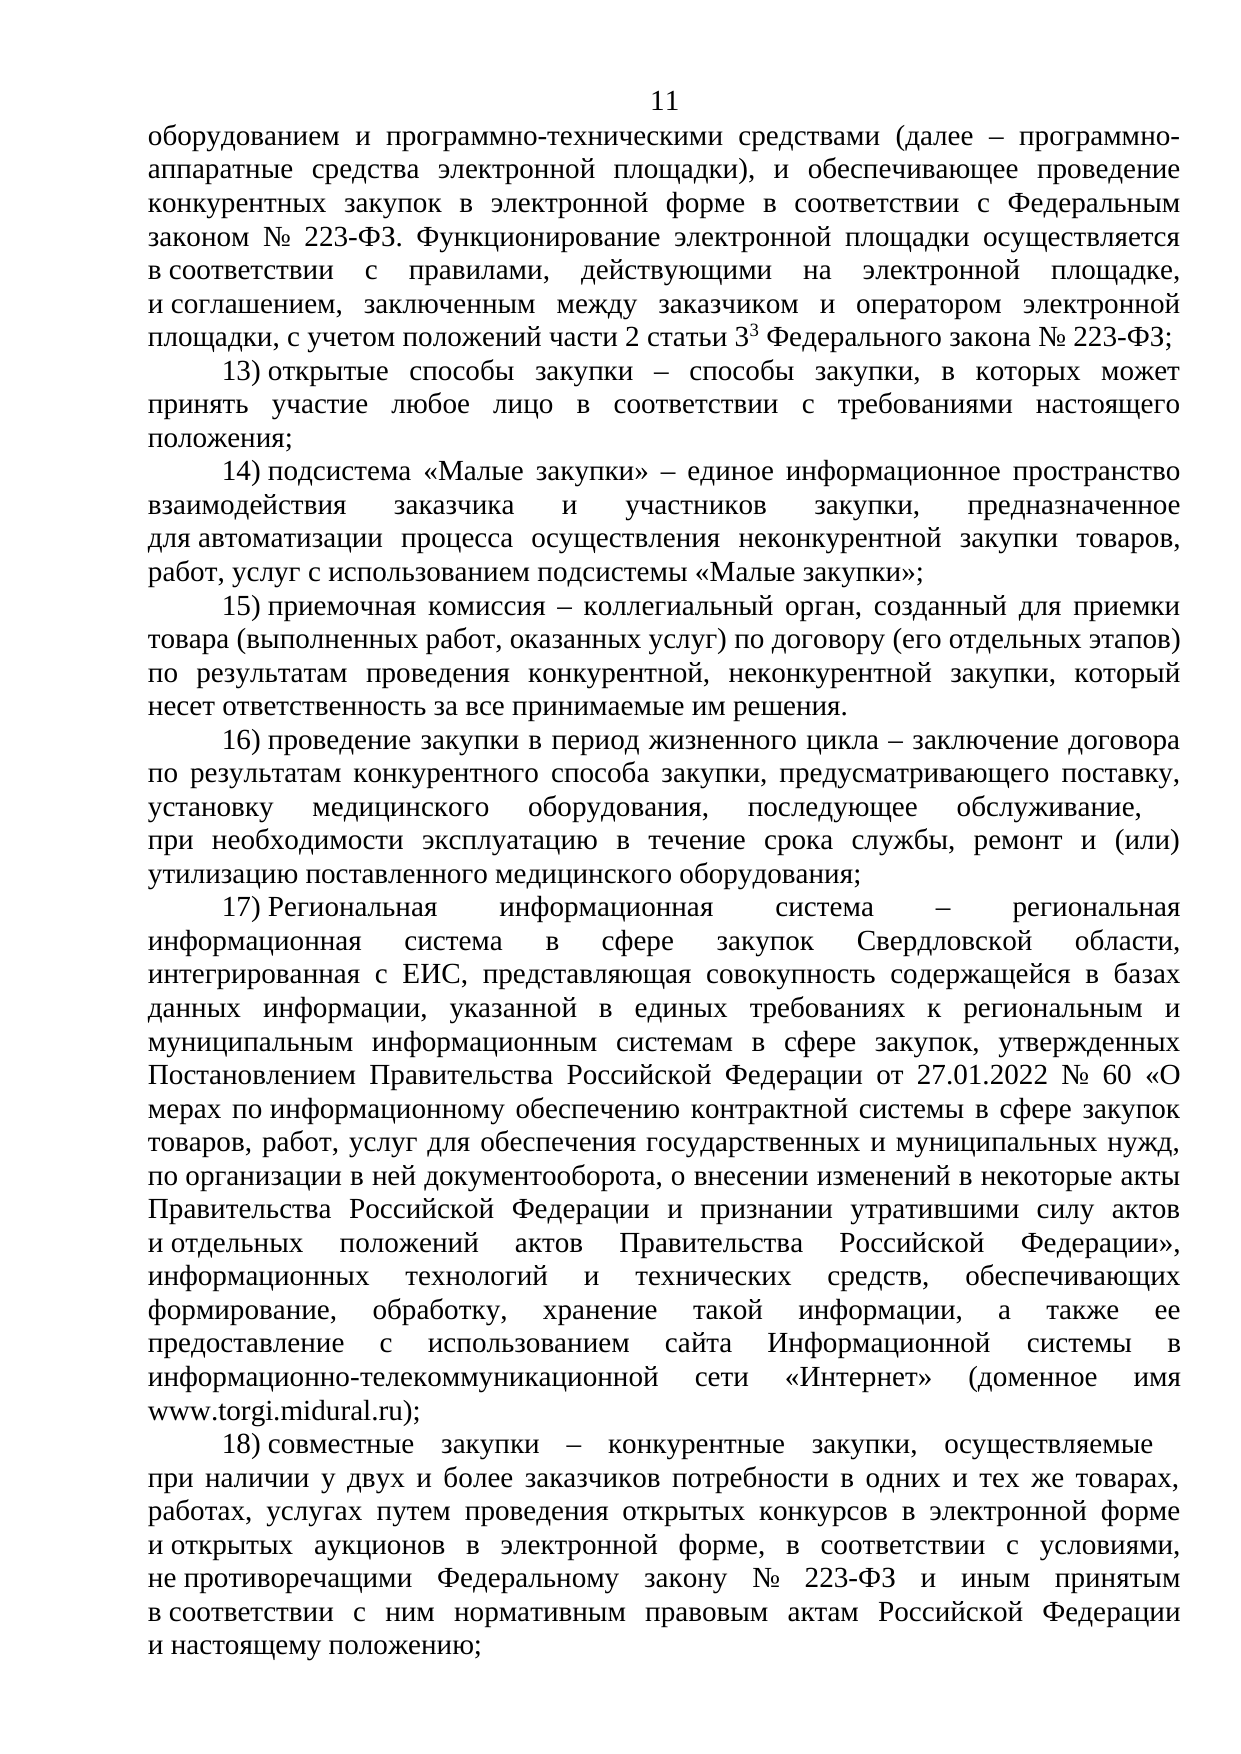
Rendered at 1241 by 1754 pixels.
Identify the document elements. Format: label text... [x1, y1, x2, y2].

text 16) проведение закупки в период жизненного цикла – заключение договора по результатам конкурентного способа закупки, предусматривающего поставку, установку медицинского оборудования, последующее обслуживание, при необходимости эксплуатацию в течение срока службы, ремонт и (или) утилизацию поставленного медицинского оборудования; [148, 722, 1181, 889]
text 14) подсистема «Малые закупки» – единое информационное пространство взаимодействия заказчика и участников закупки, предназначенное для автоматизации процесса осуществления неконкурентной закупки товаров, работ, услуг с использованием подсистемы «Малые закупки»; [148, 453, 1181, 588]
text оборудованием и программно-техническими средствами (далее – программно-аппаратные средства электронной площадки), и обеспечивающее проведение конкурентных закупок в электронной форме в соответствии с Федеральным законом № 223-ФЗ. Функционирование электронной площадки осуществляется в соответствии с правилами, действующими на электронной площадке, и соглашением, заключенным между заказчиком и оператором электронной площадки, с учетом положений части 2 статьи 33 Федерального закона № 223-ФЗ; [148, 118, 1181, 353]
text 17) Региональная информационная система – региональная информационная система в сфере закупок Свердловской области, интегрированная с ЕИС, представляющая совокупность содержащейся в базах данных информации, указанной в единых требованиях к региональным и муниципальным информационным системам в сфере закупок, утвержденных Постановлением Правительства Российской Федерации от 27.01.2022 № 60 «О мерах по информационному обеспечению контрактной системы в сфере закупок товаров, работ, услуг для обеспечения государственных и муниципальных нужд, по организации в ней документооборота, о внесении изменений в некоторые акты Правительства Российской Федерации и признании утратившими силу актов и отдельных положений актов Правительства Российской Федерации», информационных технологий и технических средств, обеспечивающих формирование, обработку, хранение такой информации, а также ее предоставление с использованием сайта Информационной системы в информационно-телекоммуникационной сети «Интернет» (доменное имя www.torgi.midural.ru); [148, 889, 1181, 1426]
text 13) открытые способы закупки – способы закупки, в которых может принять участие любое лицо в соответствии с требованиями настоящего положения; [148, 353, 1181, 453]
text 18) совместные закупки – конкурентные закупки, осуществляемые при наличии у двух и более заказчиков потребности в одних и тех же товарах, работах, услугах путем проведения открытых конкурсов в электронной форме и открытых аукционов в электронной форме, в соответствии с условиями, не противоречащими Федеральному закону № 223-ФЗ и иным принятым в соответствии с ним нормативным правовым актам Российской Федерации и настоящему положению; [148, 1426, 1181, 1661]
text 15) приемочная комиссия – коллегиальный орган, созданный для приемки товара (выполненных работ, оказанных услуг) по договору (его отдельных этапов) по результатам проведения конкурентной, неконкурентной закупки, который несет ответственность за все принимаемые им решения. [148, 588, 1181, 722]
